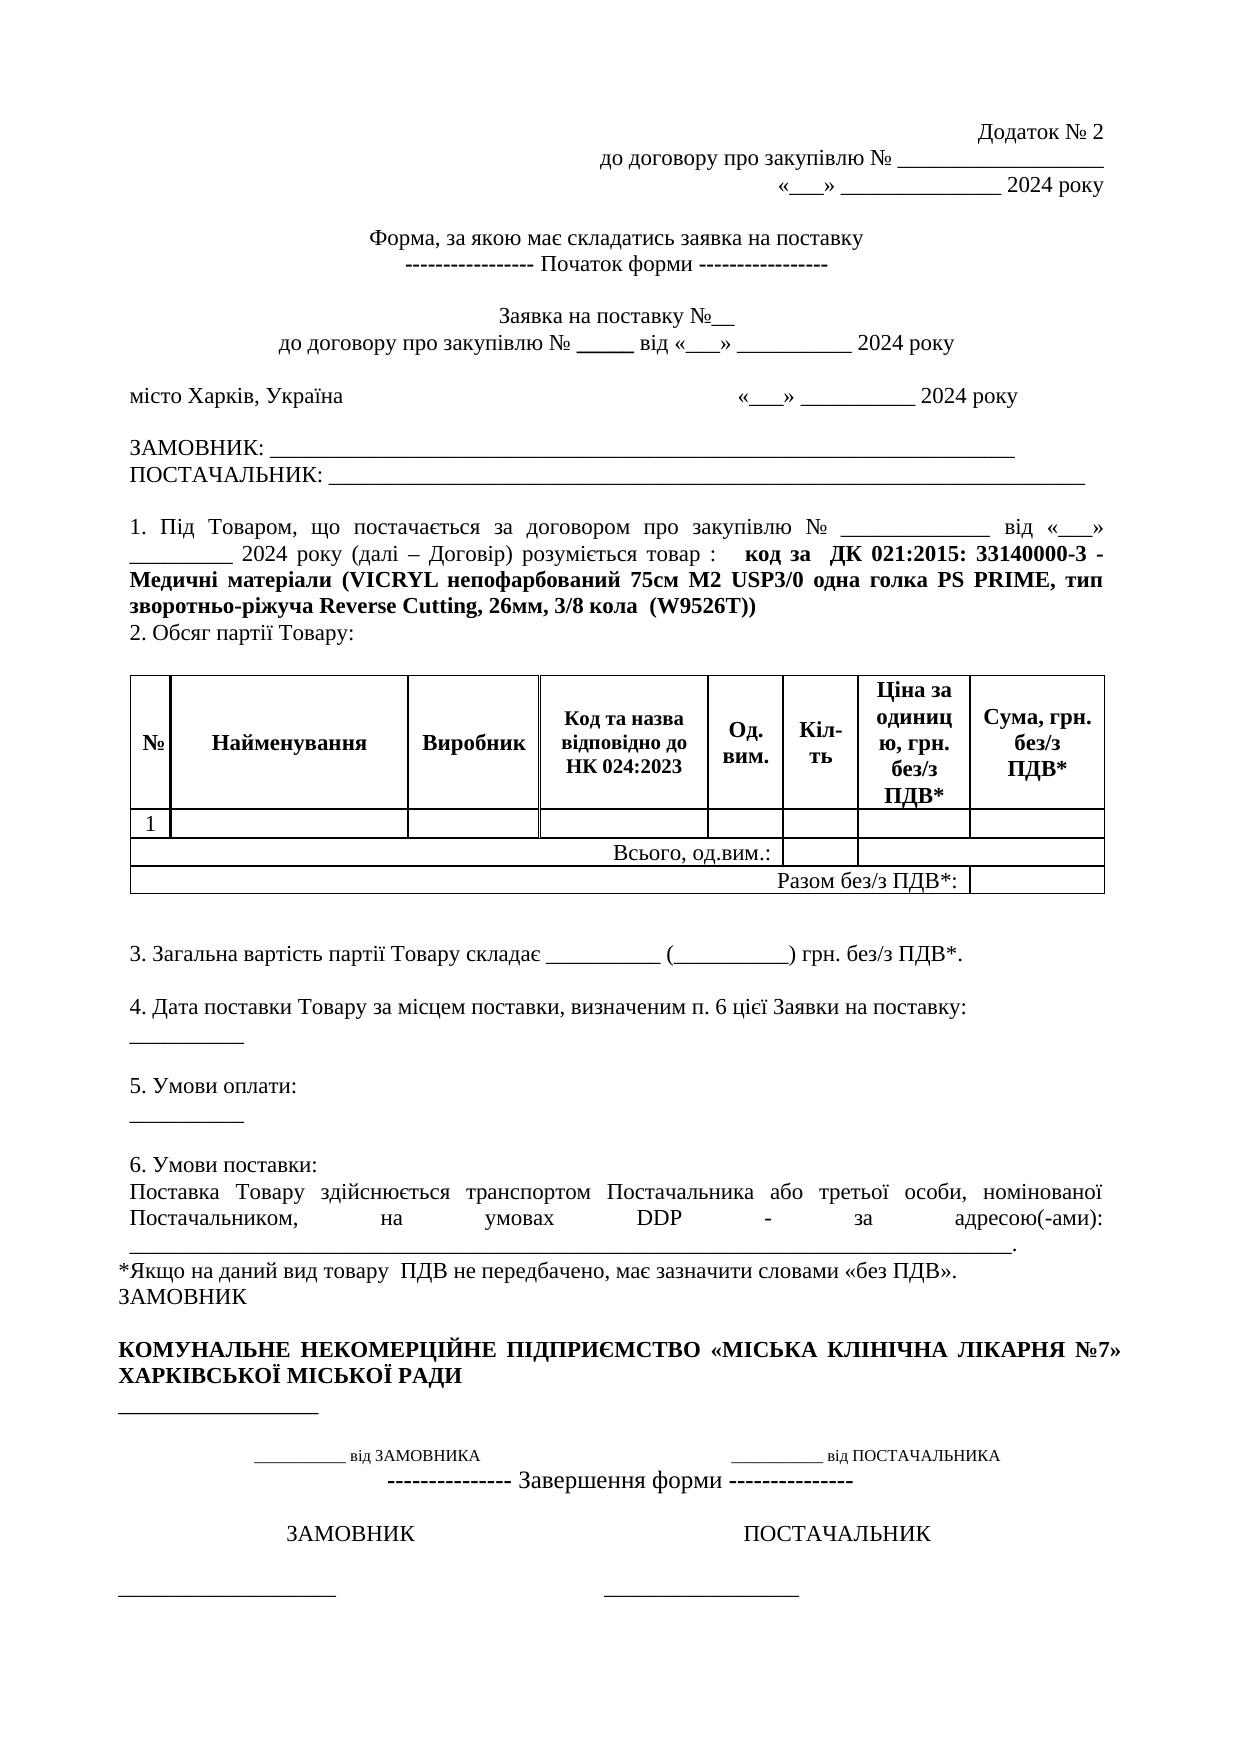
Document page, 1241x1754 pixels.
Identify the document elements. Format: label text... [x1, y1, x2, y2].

table_header ___________ від ЗАМОВНИКА [118, 1446, 617, 1465]
table_cell 1. Під Товаром, що постачається за договором про закупівлю № _____________ від «___» _________ 2024 року (далі – Договір) розуміється товар : код за ДК 021:2015: 33140000-3 - Медичні матеріали (VICRYL непофарбований 75см M2 USP3/0 одна голка PS PRIME, тип зворотньо-ріжуча Reverse Cutting, 26мм, 3/8 кола (W9526T)) [118, 514, 1115, 619]
table_cell [709, 810, 782, 837]
table_cell 2. Обсяг партії Товару: [118, 619, 1115, 645]
table_header Найменування [172, 676, 407, 808]
text КОМУНАЛЬНЕ НЕКОМЕРЦІЙНЕ ПІДПРИЄМСТВО «МІСЬКА КЛІНІЧНА ЛІКАРНЯ №7» ХАРКІВСЬКОЇ МІСЬКОЇ РАДИ [118, 1336, 1122, 1388]
table_header Од. вим. [709, 676, 782, 808]
table_cell 6. Умови поставки: [118, 1151, 1115, 1178]
table_header Код та назва відповідно до НК 024:2023 [541, 676, 707, 808]
table_cell [784, 839, 857, 865]
table_header Кіл-ть [784, 676, 857, 808]
table_cell 3. Загальна вартість партії Товару складає __________ (__________) грн. без/з ПДВ*. [118, 941, 1115, 993]
table_cell [859, 839, 1104, 865]
text --------------- Завершення форми --------------- [118, 1465, 1122, 1494]
table_cell 1 [131, 810, 169, 837]
table_cell ЗАМОВНИК: _________________________________________________________________ [118, 434, 1115, 461]
table_cell ПОСТАЧАЛЬНИК: __________________________________________________________________ [118, 461, 1115, 513]
text ЗАМОВНИК [118, 1283, 1122, 1309]
table_cell [118, 645, 1115, 941]
table_cell [409, 810, 538, 837]
table_cell [172, 810, 407, 837]
table_cell Разом без/з ПДВ*: [131, 867, 969, 893]
table_cell [859, 810, 969, 837]
table_header Ціна за одиницю, грн. без/з ПДВ* [859, 676, 969, 808]
table_cell Поставка Товару здійснюється транспортом Постачальника або третьої особи, номінованої Постачальником, на умовах DDP - за адресою(-ами): _____________________________________________________________________________. [118, 1178, 1115, 1257]
table_header Додаток № 2 до договору про закупівлю № __________________ «___» ______________ 2024 року [118, 118, 1115, 223]
table_cell __________ [118, 1099, 1115, 1151]
table_cell [541, 810, 707, 837]
table_cell Заявка на поставку №__ до договору про закупівлю № _____ від «___» __________ 2024 року [118, 303, 1115, 382]
table_header Сума, грн. без/з ПДВ* [971, 676, 1104, 808]
table_cell Форма, за якою має складатись заявка на поставку ----------------- Початок форми ----------------- [118, 224, 1115, 303]
text ________________ [118, 1388, 1122, 1417]
table_cell місто Харків, Україна «___» __________ 2024 року [118, 382, 1115, 434]
table_header ___________ від ПОСТАЧАЛЬНИКА [617, 1446, 1115, 1465]
table_cell 5. Умови оплати: [118, 1072, 1115, 1099]
table_cell __________ [118, 1020, 1115, 1072]
table_cell Всього, од.вим.: [131, 839, 782, 865]
table_cell [784, 810, 857, 837]
table_cell [971, 810, 1104, 837]
text *Якщо на даний вид товару ПДВ не передбачено, має зазначити словами «без ПДВ». [118, 1257, 1122, 1283]
table_header № [131, 676, 169, 808]
table_cell [971, 867, 1104, 893]
table_header ЗАМОВНИК ___________________ [107, 1520, 593, 1603]
table_cell 4. Дата поставки Товару за місцем поставки, визначеним п. 6 цієї Заявки на поставку: [118, 993, 1115, 1019]
table_header Виробник [409, 676, 538, 808]
table_header ПОСТАЧАЛЬНИК _________________ [594, 1520, 1080, 1603]
